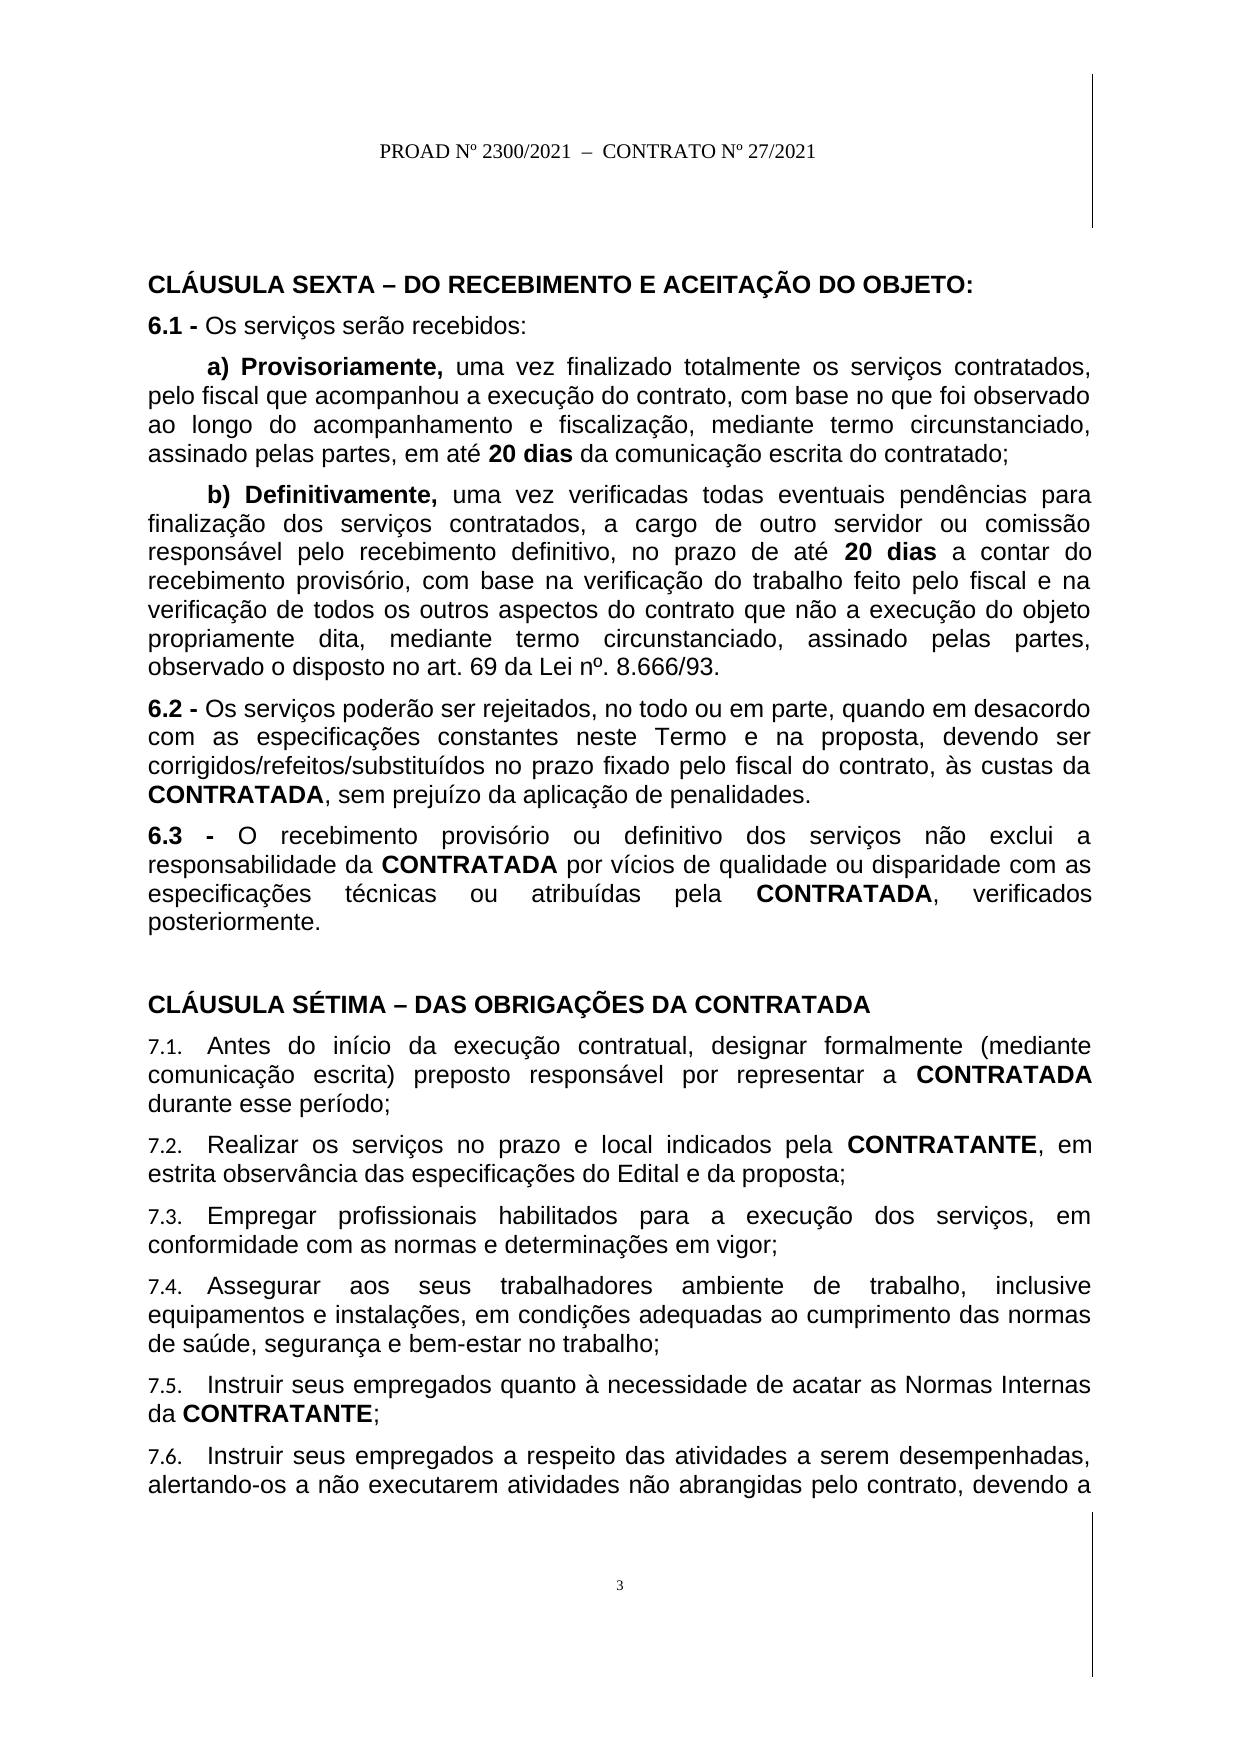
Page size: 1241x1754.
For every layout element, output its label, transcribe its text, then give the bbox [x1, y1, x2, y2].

list Empregar profissionais habilitados para a execução dos serviços, em conformidade com as normas e determinações em vigor; [148, 1201, 1092, 1259]
list Realizar os serviços no prazo e local indicados pela CONTRATANTE, em estrita observância das especificações do Edital e da proposta; [148, 1130, 1092, 1188]
text b) Definitivamente, uma vez verificadas todas eventuais pendências para finalização dos serviços contratados, a cargo de outro servidor ou comissão responsável pelo recebimento definitivo, no prazo de até 20 dias a contar do recebimento provisório, com base na verificação do trabalho feito pelo fiscal e na verificação de todos os outros aspectos do contrato que não a execução do objeto propriamente dita, mediante termo circunstanciado, assinado pelas partes, observado o disposto no art. 69 da Lei nº. 8.666/93. [148, 480, 1092, 681]
list Instruir seus empregados quanto à necessidade de acatar as Normas Internas da CONTRATANTE; [148, 1370, 1092, 1428]
text 6.1 - Os serviços serão recebidos: [148, 311, 1092, 340]
list Assegurar aos seus trabalhadores ambiente de trabalho, inclusive equipamentos e instalações, em condições adequadas ao cumprimento das normas de saúde, segurança e bem-estar no trabalho; [148, 1271, 1092, 1358]
text 6.3 - O recebimento provisório ou definitivo dos serviços não exclui a responsabilidade da CONTRATADA por vícios de qualidade ou disparidade com as especificações técnicas ou atribuídas pela CONTRATADA, verificados posteriormente. [148, 821, 1092, 936]
text 6.2 - Os serviços poderão ser rejeitados, no todo ou em parte, quando em desacordo com as especificações constantes neste Termo e na proposta, devendo ser corrigidos/refeitos/substituídos no prazo fixado pelo fiscal do contrato, às custas da CONTRATADA, sem prejuízo da aplicação de penalidades. [148, 694, 1092, 809]
list Antes do início da execução contratual, designar formalmente (mediante comunicação escrita) preposto responsável por representar a CONTRATADA durante esse período; [148, 1031, 1092, 1118]
text CLÁUSULA SEXTA – DO RECEBIMENTO E ACEITAÇÃO DO OBJETO: [148, 270, 1092, 299]
text a) Provisoriamente, uma vez finalizado totalmente os serviços contratados, pelo fiscal que acompanhou a execução do contrato, com base no que foi observado ao longo do acompanhamento e fiscalização, mediante termo circunstanciado, assinado pelas partes, em até 20 dias da comunicação escrita do contratado; [148, 352, 1092, 467]
list Instruir seus empregados a respeito das atividades a serem desempenhadas, alertando-os a não executarem atividades não abrangidas pelo contrato, devendo a Contratada relatar à CONTRATANTE toda e qualquer ocorrência neste sentido, a fim de evitar desvio de função; [148, 1441, 1092, 1499]
text CLÁUSULA SÉTIMA – DAS OBRIGAÇÕES DA CONTRATADA [148, 990, 1092, 1019]
